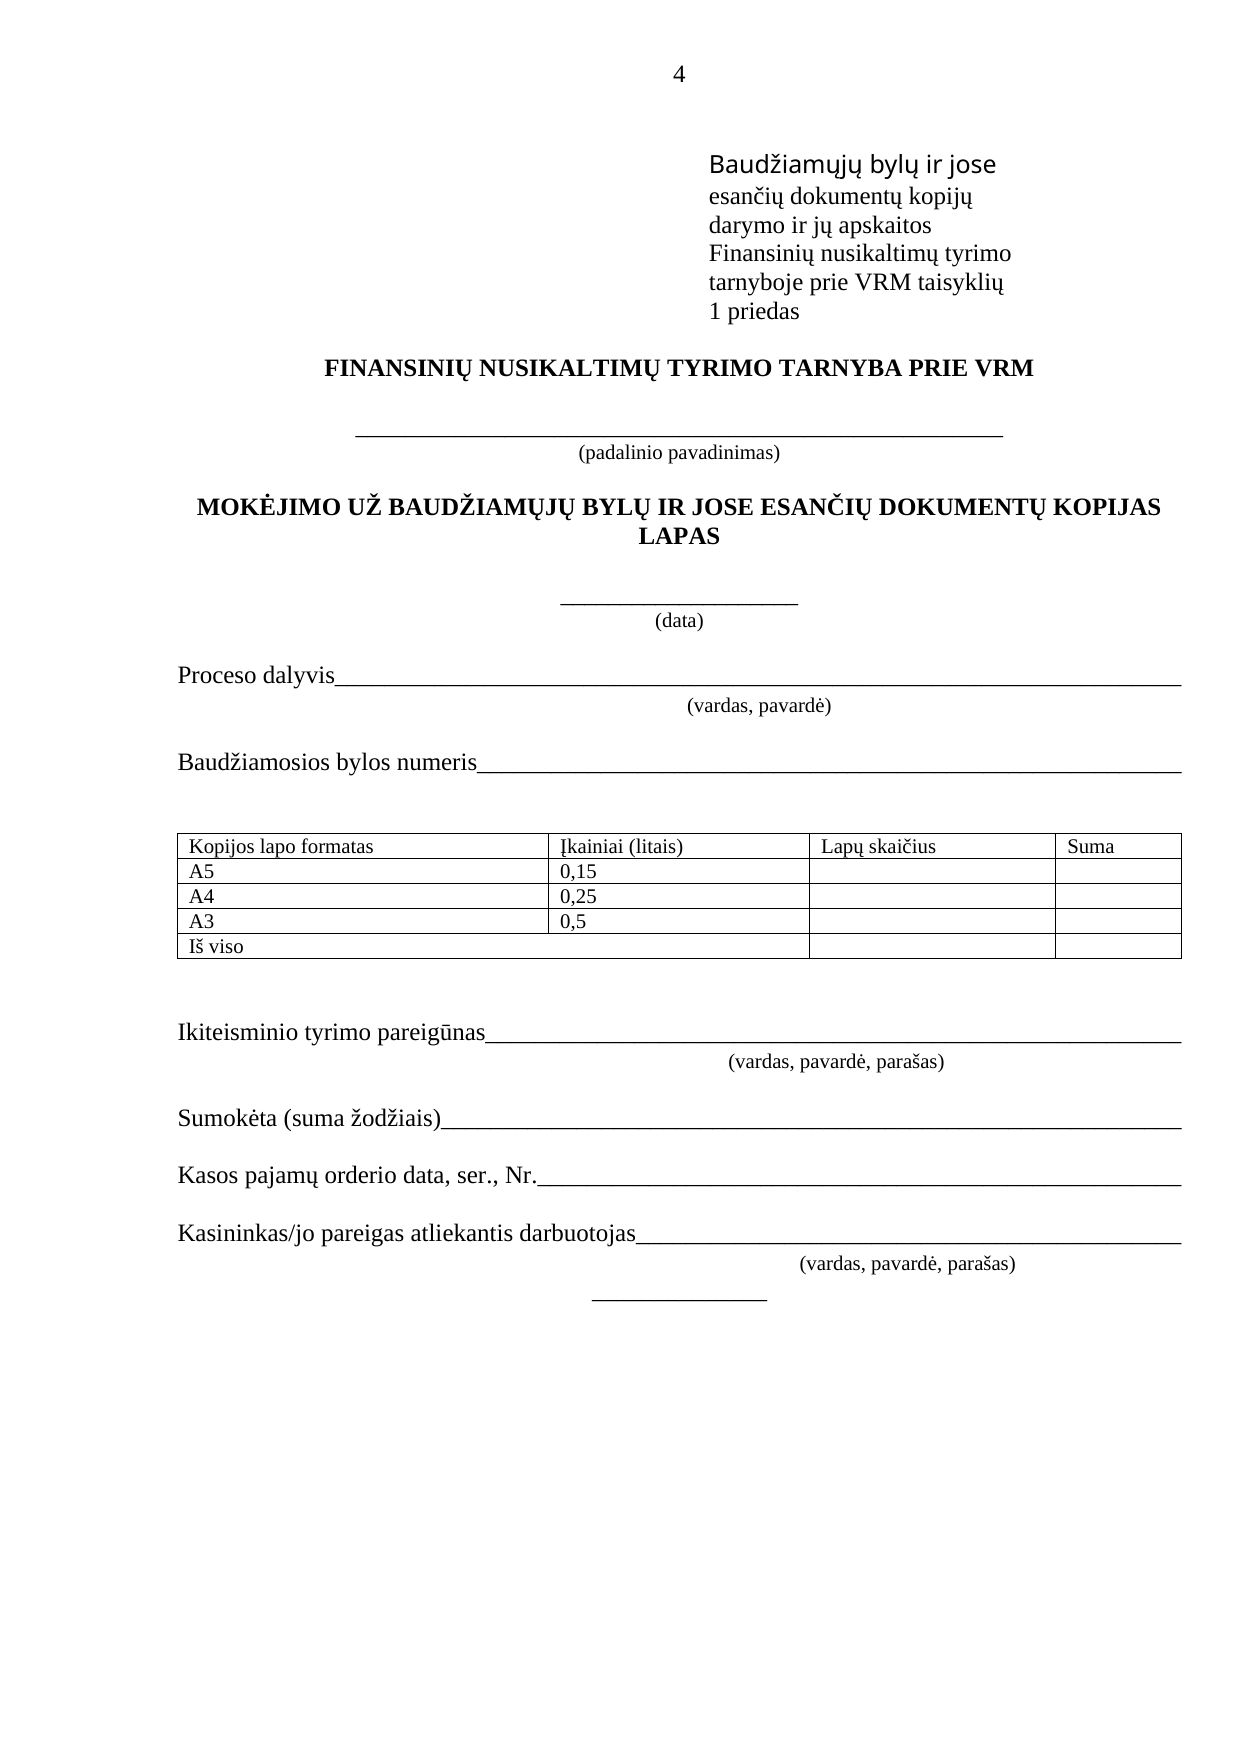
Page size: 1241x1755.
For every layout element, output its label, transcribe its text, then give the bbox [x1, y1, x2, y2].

text (padalinio pavadinimas) [177, 440, 1181, 464]
table_cell [810, 884, 1055, 908]
table_cell 0,15 [549, 859, 809, 883]
text (vardas, pavardė, parašas) [177, 1247, 1181, 1276]
text Baudžiamosios bylos numeris [177, 747, 1181, 775]
text Kasos pajamų orderio data, ser., Nr. [177, 1161, 1181, 1189]
table_header Lapų skaičius [810, 834, 1055, 858]
text Kasininkas/jo pareigas atliekantis darbuotojas [177, 1218, 1181, 1247]
table_cell [1056, 909, 1181, 933]
text FINANSINIŲ NUSIKALTIMŲ TYRIMO TARNYBA PRIE VRM [177, 353, 1181, 382]
table_cell [810, 859, 1055, 883]
table_cell [1056, 859, 1181, 883]
text (vardas, pavardė) [177, 689, 1181, 718]
text Baudžiamųjų bylų ir jose [177, 147, 1181, 181]
text Sumokėta (suma žodžiais) [177, 1103, 1181, 1132]
text Finansinių nusikaltimų tyrimo [177, 238, 1181, 267]
text ______________ [177, 1276, 1181, 1304]
text esančių dokumentų kopijų [177, 181, 1181, 210]
table_cell 0,5 [549, 909, 809, 933]
table_cell A5 [178, 859, 548, 883]
text Ikiteisminio tyrimo pareigūnas [177, 1017, 1181, 1046]
table_cell A3 [178, 909, 548, 933]
table_cell [810, 934, 1055, 958]
table_cell 0,25 [549, 884, 809, 908]
text (data) [177, 607, 1181, 632]
table_header Suma [1056, 834, 1181, 858]
text (vardas, pavardė, parašas) [177, 1046, 1181, 1074]
table_cell [1056, 934, 1181, 958]
text tarnyboje prie VRM taisyklių [177, 267, 1181, 296]
table_cell [1056, 884, 1181, 908]
table_cell [810, 909, 1055, 933]
text Proceso dalyvis [177, 660, 1181, 689]
table_header Įkainiai (litais) [549, 834, 809, 858]
text MOKĖJIMO UŽ BAUDŽIAMŲJŲ BYLŲ IR JOSE ESANČIŲ DOKUMENTŲ KOPIJAS LAPAS [177, 492, 1181, 550]
table_header Kopijos lapo formatas [178, 834, 548, 858]
text 1 priedas [177, 296, 1181, 325]
table_cell A4 [178, 884, 548, 908]
table_cell Iš viso [178, 934, 809, 958]
text darymo ir jų apskaitos [177, 210, 1181, 238]
